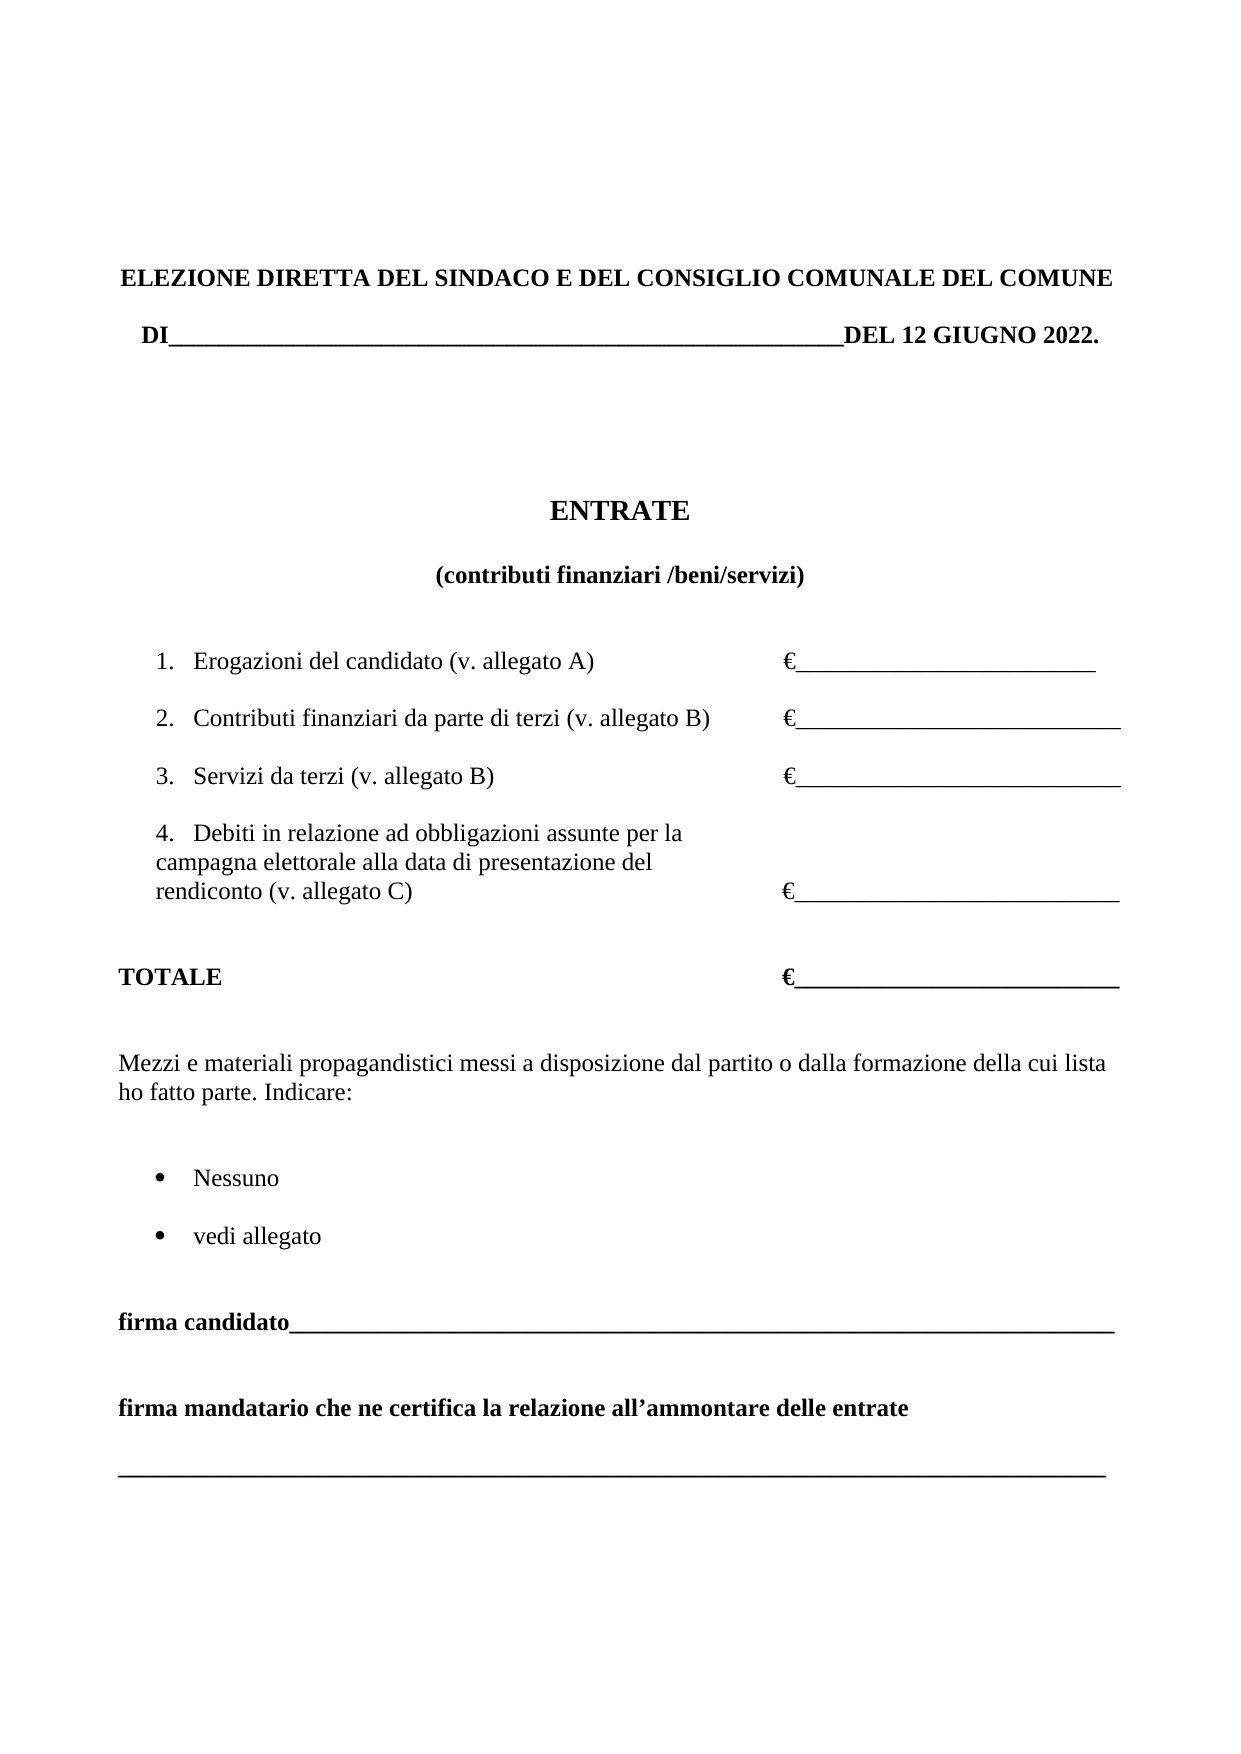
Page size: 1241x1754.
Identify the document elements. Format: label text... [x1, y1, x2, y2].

list Nessuno [156, 1163, 1122, 1192]
list Contributi finanziari da parte di terzi (v. allegato B) €__________________________ [156, 703, 1122, 732]
text firma mandatario che ne certifica la relazione all’ammontare delle entrate [118, 1393, 1122, 1422]
list Servizi da terzi (v. allegato B) €__________________________ [156, 761, 1122, 790]
text rendiconto (v. allegato C) €­­­­­­­­­­­­­­­­­­­­__________________________ [118, 876, 1122, 905]
text TOTALE ­­­­­­­ €__________________________ [118, 962, 1122, 991]
text ELEZIONE DIRETTA DEL SINDACO E DEL CONSIGLIO COMUNALE DEL COMUNE [118, 263, 1122, 291]
list vedi allegato [156, 1221, 1122, 1250]
text campagna elettorale alla data di presentazione del [118, 847, 1122, 876]
text firma candidato__________________________________________________________________ [118, 1307, 1122, 1336]
text Mezzi e materiali propagandistici messi a disposizione dal partito o dalla formazione della cui lista ho fatto parte. Indicare: [118, 1048, 1122, 1106]
list Debiti in relazione ad obbligazioni assunte per la [156, 818, 1122, 847]
text (contributi finanziari /beni/servizi) [118, 560, 1122, 588]
text DI______________________________________________________DEL 12 GIUGNO 2022. [118, 320, 1122, 349]
text _______________________________________________________________________________­­­­­­­­­­ [118, 1451, 1122, 1480]
list Erogazioni del candidato (v. allegato A) €________________________ [156, 646, 1122, 675]
text ENTRATE [118, 493, 1122, 526]
